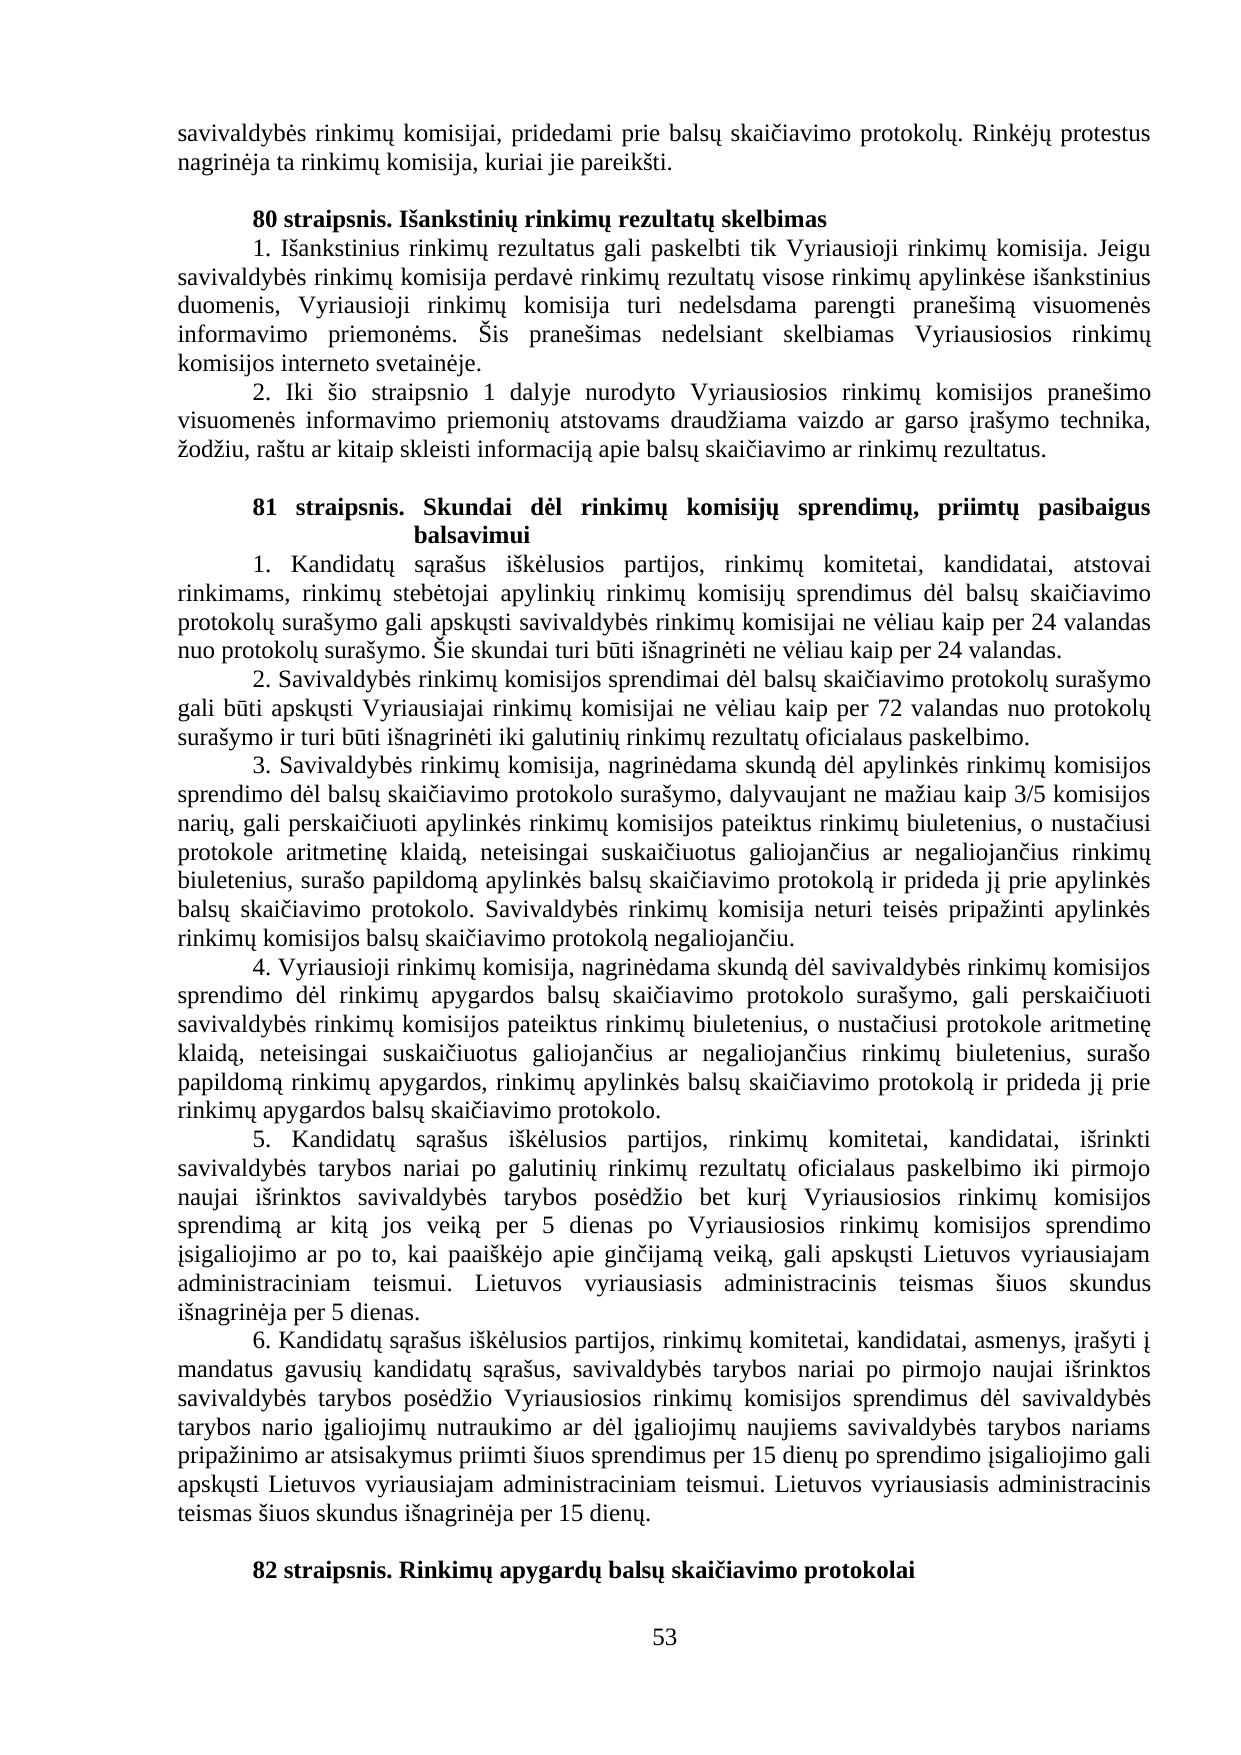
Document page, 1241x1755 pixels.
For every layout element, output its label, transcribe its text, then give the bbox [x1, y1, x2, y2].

text 81 straipsnis. Skundai dėl rinkimų komisijų sprendimų, priimtų pasibaigus balsavimui [252, 492, 1152, 549]
text 1. Išankstinius rinkimų rezultatus gali paskelbti tik Vyriausioji rinkimų komisija. Jeigu savivaldybės rinkimų komisija perdavė rinkimų rezultatų visose rinkimų apylinkėse išankstinius duomenis, Vyriausioji rinkimų komisija turi nedelsdama parengti pranešimą visuomenės informavimo priemonėms. Šis pranešimas nedelsiant skelbiamas Vyriausiosios rinkimų komisijos interneto svetainėje. [177, 233, 1152, 377]
text 4. Vyriausioji rinkimų komisija, nagrinėdama skundą dėl savivaldybės rinkimų komisijos sprendimo dėl rinkimų apygardos balsų skaičiavimo protokolo surašymo, gali perskaičiuoti savivaldybės rinkimų komisijos pateiktus rinkimų biuletenius, o nustačiusi protokole aritmetinę klaidą, neteisingai suskaičiuotus galiojančius ar negaliojančius rinkimų biuletenius, surašo papildomą rinkimų apygardos, rinkimų apylinkės balsų skaičiavimo protokolą ir prideda jį prie rinkimų apygardos balsų skaičiavimo protokolo. [177, 952, 1152, 1124]
text 2. Savivaldybės rinkimų komisijos sprendimai dėl balsų skaičiavimo protokolų surašymo gali būti apskųsti Vyriausiajai rinkimų komisijai ne vėliau kaip per 72 valandas nuo protokolų surašymo ir turi būti išnagrinėti iki galutinių rinkimų rezultatų oficialaus paskelbimo. [177, 664, 1152, 751]
text 82 straipsnis. Rinkimų apygardų balsų skaičiavimo protokolai [177, 1556, 1152, 1584]
text 3. Savivaldybės rinkimų komisija, nagrinėdama skundą dėl apylinkės rinkimų komisijos sprendimo dėl balsų skaičiavimo protokolo surašymo, dalyvaujant ne mažiau kaip 3/5 komisijos narių, gali perskaičiuoti apylinkės rinkimų komisijos pateiktus rinkimų biuletenius, o nustačiusi protokole aritmetinę klaidą, neteisingai suskaičiuotus galiojančius ar negaliojančius rinkimų biuletenius, surašo papildomą apylinkės balsų skaičiavimo protokolą ir prideda jį prie apylinkės balsų skaičiavimo protokolo. Savivaldybės rinkimų komisija neturi teisės pripažinti apylinkės rinkimų komisijos balsų skaičiavimo protokolą negaliojančiu. [177, 751, 1152, 952]
text 1. Kandidatų sąrašus iškėlusios partijos, rinkimų komitetai, kandidatai, atstovai rinkimams, rinkimų stebėtojai apylinkių rinkimų komisijų sprendimus dėl balsų skaičiavimo protokolų surašymo gali apskųsti savivaldybės rinkimų komisijai ne vėliau kaip per 24 valandas nuo protokolų surašymo. Šie skundai turi būti išnagrinėti ne vėliau kaip per 24 valandas. [177, 549, 1152, 664]
text savivaldybės rinkimų komisijai, pridedami prie balsų skaičiavimo protokolų. Rinkėjų protestus nagrinėja ta rinkimų komisija, kuriai jie pareikšti. [177, 118, 1152, 176]
text 80 straipsnis. Išankstinių rinkimų rezultatų skelbimas [177, 204, 1152, 233]
text 2. Iki šio straipsnio 1 dalyje nurodyto Vyriausiosios rinkimų komisijos pranešimo visuomenės informavimo priemonių atstovams draudžiama vaizdo ar garso įrašymo technika, žodžiu, raštu ar kitaip skleisti informaciją apie balsų skaičiavimo ar rinkimų rezultatus. [177, 377, 1152, 463]
text 5. Kandidatų sąrašus iškėlusios partijos, rinkimų komitetai, kandidatai, išrinkti savivaldybės tarybos nariai po galutinių rinkimų rezultatų oficialaus paskelbimo iki pirmojo naujai išrinktos savivaldybės tarybos posėdžio bet kurį Vyriausiosios rinkimų komisijos sprendimą ar kitą jos veiką per 5 dienas po Vyriausiosios rinkimų komisijos sprendimo įsigaliojimo ar po to, kai paaiškėjo apie ginčijamą veiką, gali apskųsti Lietuvos vyriausiajam administraciniam teismui. Lietuvos vyriausiasis administracinis teismas šiuos skundus išnagrinėja per 5 dienas. [177, 1124, 1152, 1326]
text 6. Kandidatų sąrašus iškėlusios partijos, rinkimų komitetai, kandidatai, asmenys, įrašyti į mandatus gavusių kandidatų sąrašus, savivaldybės tarybos nariai po pirmojo naujai išrinktos savivaldybės tarybos posėdžio Vyriausiosios rinkimų komisijos sprendimus dėl savivaldybės tarybos nario įgaliojimų nutraukimo ar dėl įgaliojimų naujiems savivaldybės tarybos nariams pripažinimo ar atsisakymus priimti šiuos sprendimus per 15 dienų po sprendimo įsigaliojimo gali apskųsti Lietuvos vyriausiajam administraciniam teismui. Lietuvos vyriausiasis administracinis teismas šiuos skundus išnagrinėja per 15 dienų. [177, 1326, 1152, 1527]
